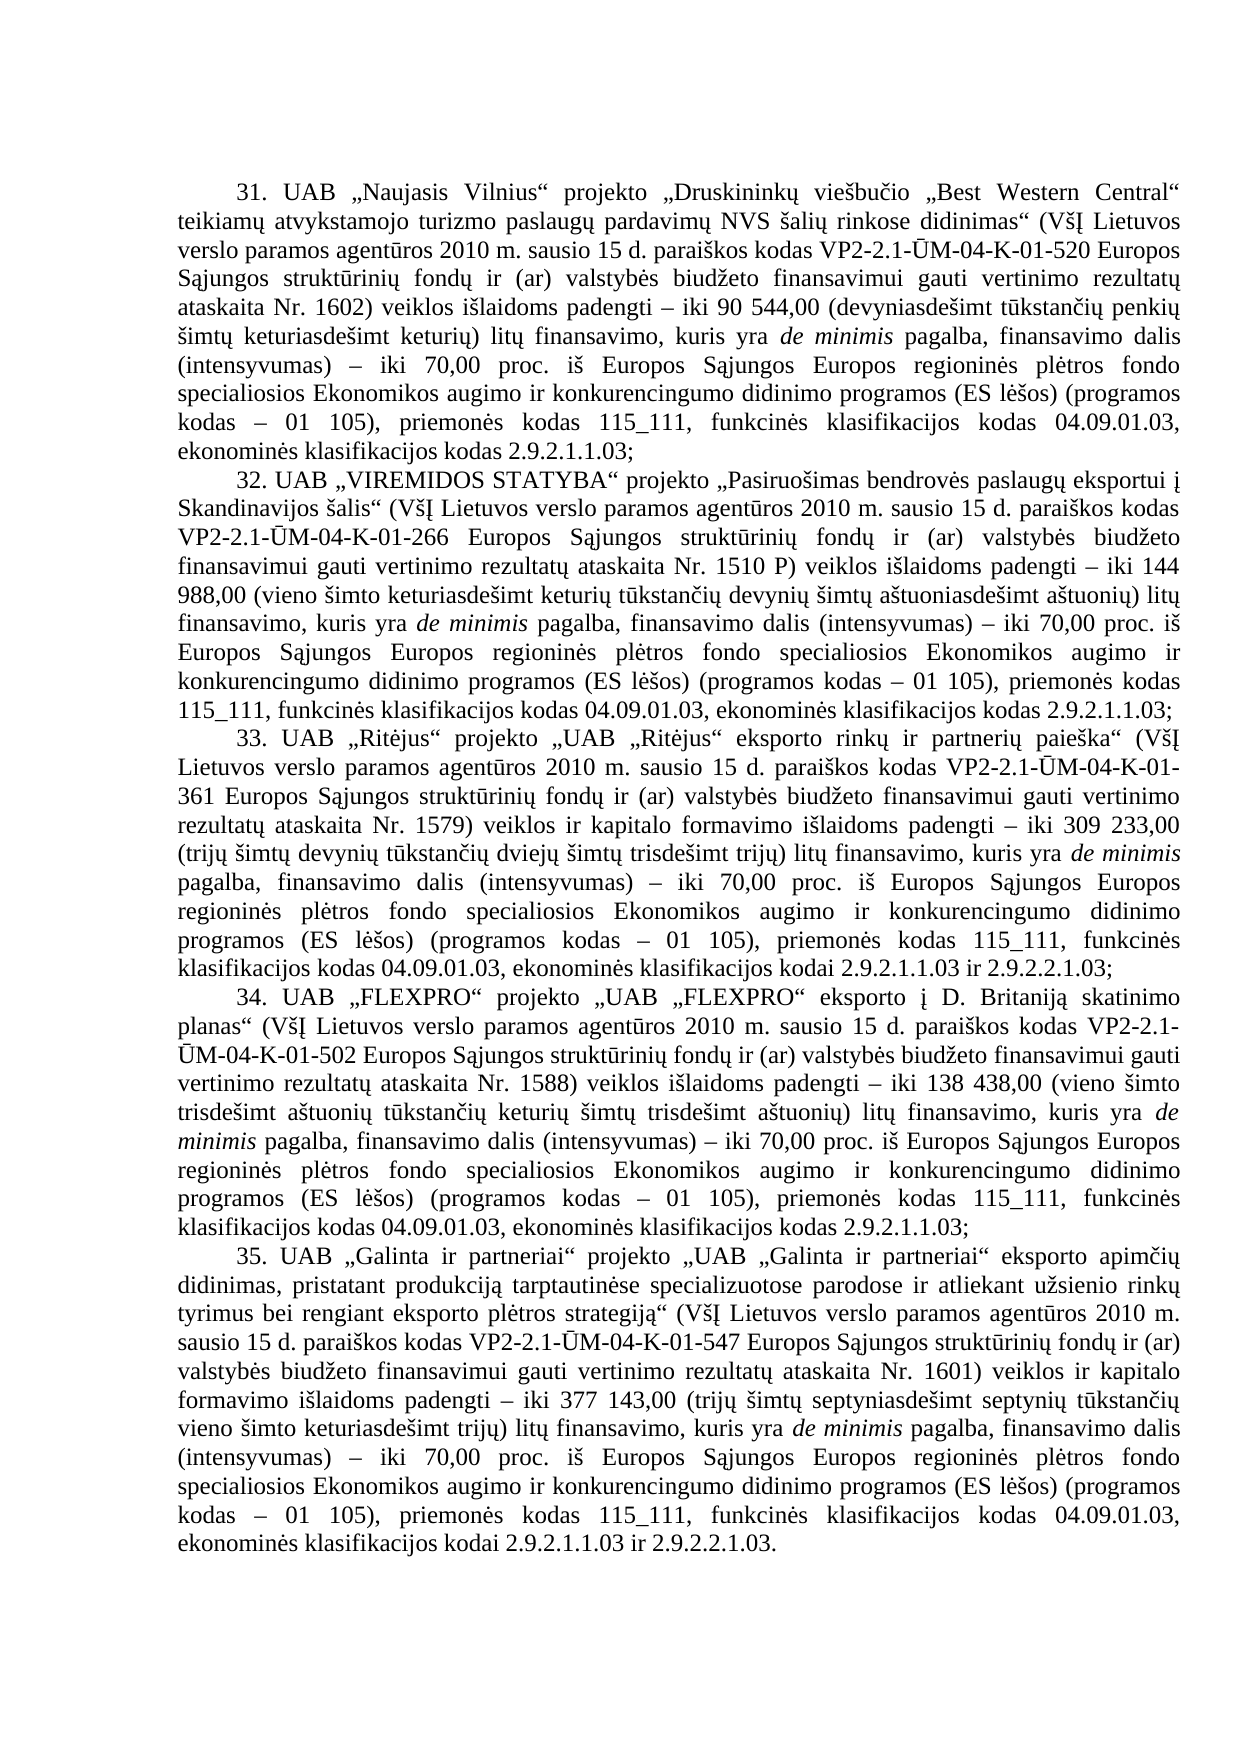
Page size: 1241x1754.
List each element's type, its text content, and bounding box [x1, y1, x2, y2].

text 35. UAB „Galinta ir partneriai“ projekto „UAB „Galinta ir partneriai“ eksporto apimčių didinimas, pristatant produkciją tarptautinėse specializuotose parodose ir atliekant užsienio rinkų tyrimus bei rengiant eksporto plėtros strategiją“ (VšĮ Lietuvos verslo paramos agentūros 2010 m. sausio 15 d. paraiškos kodas VP2-2.1-ŪM-04-K-01-547 Europos Sąjungos struktūrinių fondų ir (ar) valstybės biudžeto finansavimui gauti vertinimo rezultatų ataskaita Nr. 1601) veiklos ir kapitalo formavimo išlaidoms padengti – iki 377 143,00 (trijų šimtų septyniasdešimt septynių tūkstančių vieno šimto keturiasdešimt trijų) litų finansavimo, kuris yra de minimis pagalba, finansavimo dalis (intensyvumas) – iki 70,00 proc. iš Europos Sąjungos Europos regioninės plėtros fondo specialiosios Ekonomikos augimo ir konkurencingumo didinimo programos (ES lėšos) (programos kodas – 01 105), priemonės kodas 115_111, funkcinės klasifikacijos kodas 04.09.01.03, ekonominės klasifikacijos kodai 2.9.2.1.1.03 ir 2.9.2.2.1.03. [177, 1241, 1181, 1557]
text 31. UAB „Naujasis Vilnius“ projekto „Druskininkų viešbučio „Best Western Central“ teikiamų atvykstamojo turizmo paslaugų pardavimų NVS šalių rinkose didinimas“ (VšĮ Lietuvos verslo paramos agentūros 2010 m. sausio 15 d. paraiškos kodas VP2-2.1-ŪM-04-K-01-520 Europos Sąjungos struktūrinių fondų ir (ar) valstybės biudžeto finansavimui gauti vertinimo rezultatų ataskaita Nr. 1602) veiklos išlaidoms padengti – iki 90 544,00 (devyniasdešimt tūkstančių penkių šimtų keturiasdešimt keturių) litų finansavimo, kuris yra de minimis pagalba, finansavimo dalis (intensyvumas) – iki 70,00 proc. iš Europos Sąjungos Europos regioninės plėtros fondo specialiosios Ekonomikos augimo ir konkurencingumo didinimo programos (ES lėšos) (programos kodas – 01 105), priemonės kodas 115_111, funkcinės klasifikacijos kodas 04.09.01.03, ekonominės klasifikacijos kodas 2.9.2.1.1.03; [177, 177, 1181, 465]
text 33. UAB „Ritėjus“ projekto „UAB „Ritėjus“ eksporto rinkų ir partnerių paieška“ (VšĮ Lietuvos verslo paramos agentūros 2010 m. sausio 15 d. paraiškos kodas VP2-2.1-ŪM-04-K-01-361 Europos Sąjungos struktūrinių fondų ir (ar) valstybės biudžeto finansavimui gauti vertinimo rezultatų ataskaita Nr. 1579) veiklos ir kapitalo formavimo išlaidoms padengti – iki 309 233,00 (trijų šimtų devynių tūkstančių dviejų šimtų trisdešimt trijų) litų finansavimo, kuris yra de minimis pagalba, finansavimo dalis (intensyvumas) – iki 70,00 proc. iš Europos Sąjungos Europos regioninės plėtros fondo specialiosios Ekonomikos augimo ir konkurencingumo didinimo programos (ES lėšos) (programos kodas – 01 105), priemonės kodas 115_111, funkcinės klasifikacijos kodas 04.09.01.03, ekonominės klasifikacijos kodai 2.9.2.1.1.03 ir 2.9.2.2.1.03; [177, 723, 1181, 982]
text 32. UAB „VIREMIDOS STATYBA“ projekto „Pasiruošimas bendrovės paslaugų eksportui į Skandinavijos šalis“ (VšĮ Lietuvos verslo paramos agentūros 2010 m. sausio 15 d. paraiškos kodas VP2-2.1-ŪM-04-K-01-266 Europos Sąjungos struktūrinių fondų ir (ar) valstybės biudžeto finansavimui gauti vertinimo rezultatų ataskaita Nr. 1510 P) veiklos išlaidoms padengti – iki 144 988,00 (vieno šimto keturiasdešimt keturių tūkstančių devynių šimtų aštuoniasdešimt aštuonių) litų finansavimo, kuris yra de minimis pagalba, finansavimo dalis (intensyvumas) – iki 70,00 proc. iš Europos Sąjungos Europos regioninės plėtros fondo specialiosios Ekonomikos augimo ir konkurencingumo didinimo programos (ES lėšos) (programos kodas – 01 105), priemonės kodas 115_111, funkcinės klasifikacijos kodas 04.09.01.03, ekonominės klasifikacijos kodas 2.9.2.1.1.03; [177, 465, 1181, 723]
text 34. UAB „FLEXPRO“ projekto „UAB „FLEXPRO“ eksporto į D. Britaniją skatinimo planas“ (VšĮ Lietuvos verslo paramos agentūros 2010 m. sausio 15 d. paraiškos kodas VP2-2.1-ŪM-04-K-01-502 Europos Sąjungos struktūrinių fondų ir (ar) valstybės biudžeto finansavimui gauti vertinimo rezultatų ataskaita Nr. 1588) veiklos išlaidoms padengti – iki 138 438,00 (vieno šimto trisdešimt aštuonių tūkstančių keturių šimtų trisdešimt aštuonių) litų finansavimo, kuris yra de minimis pagalba, finansavimo dalis (intensyvumas) – iki 70,00 proc. iš Europos Sąjungos Europos regioninės plėtros fondo specialiosios Ekonomikos augimo ir konkurencingumo didinimo programos (ES lėšos) (programos kodas – 01 105), priemonės kodas 115_111, funkcinės klasifikacijos kodas 04.09.01.03, ekonominės klasifikacijos kodas 2.9.2.1.1.03; [177, 982, 1181, 1241]
